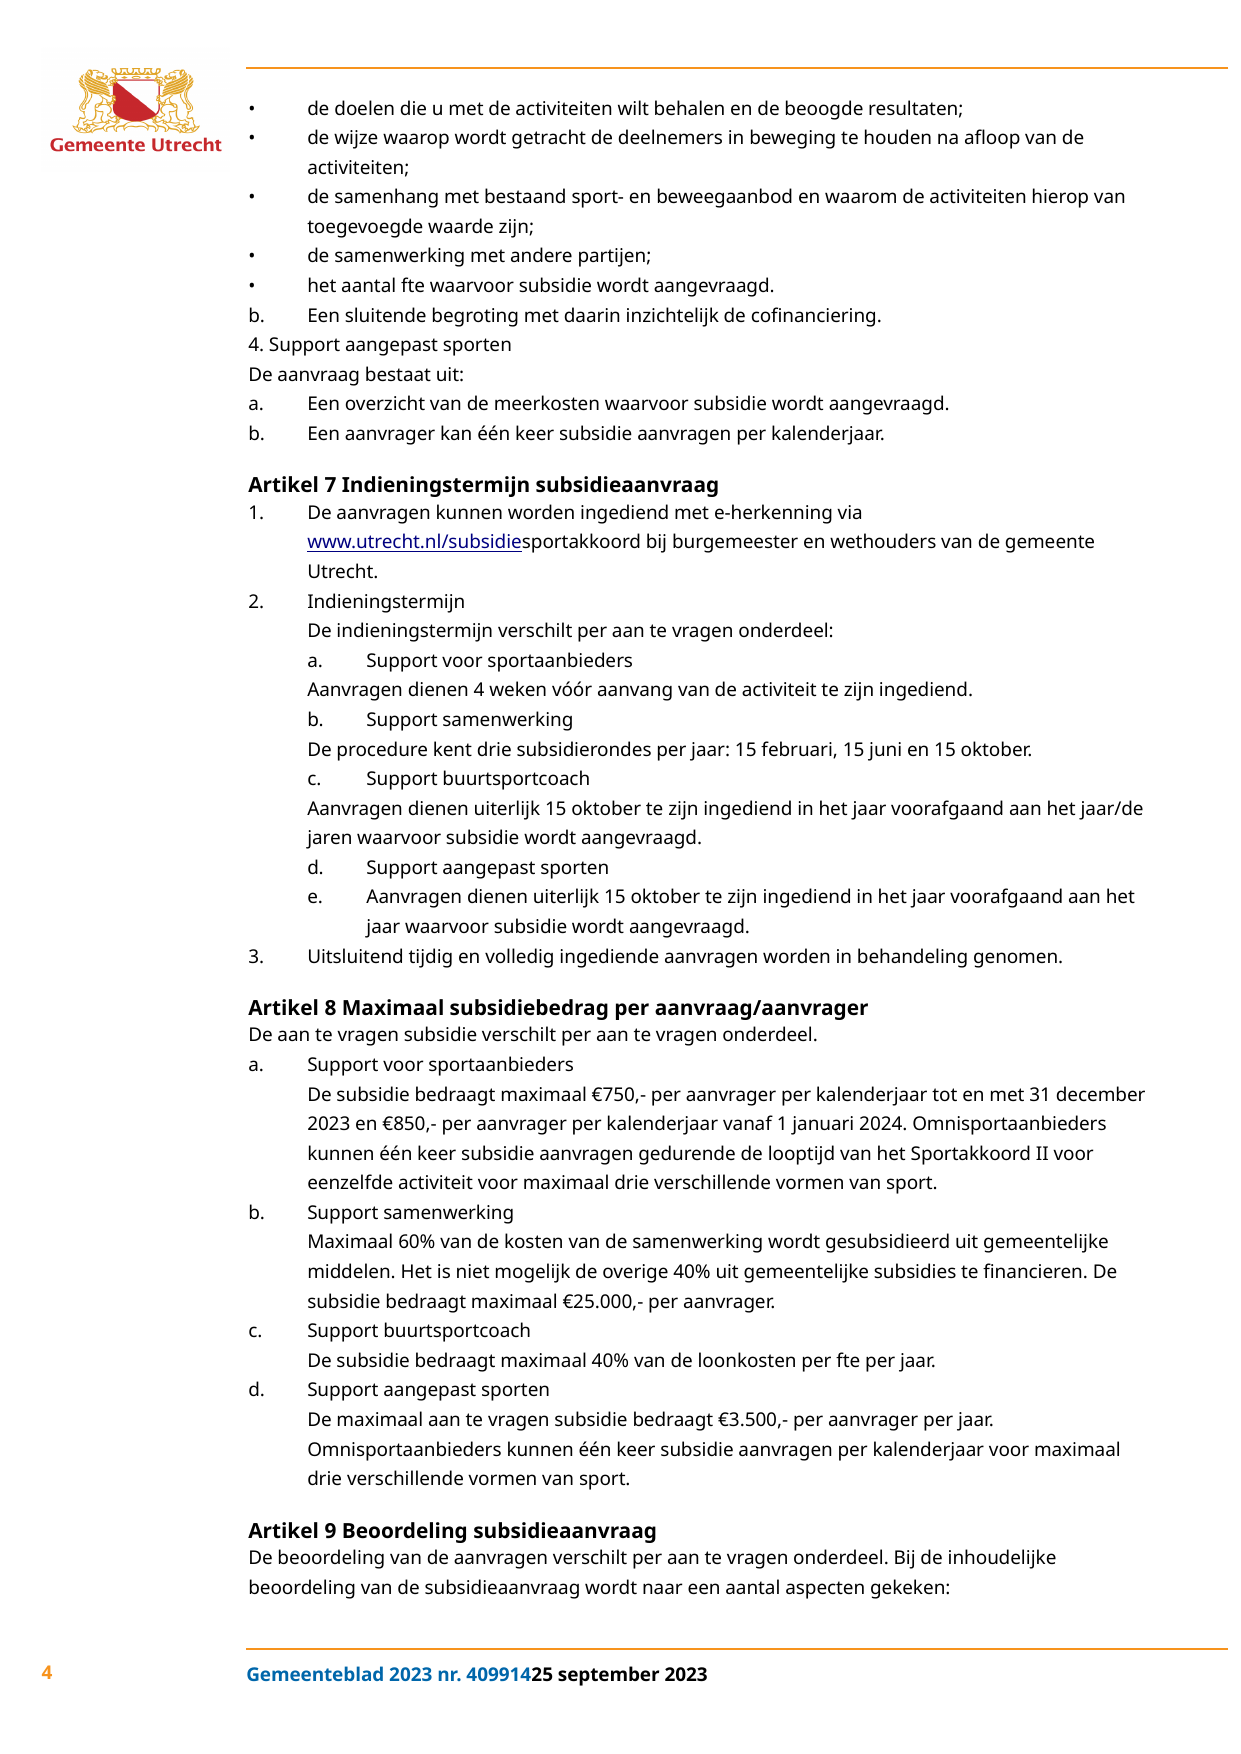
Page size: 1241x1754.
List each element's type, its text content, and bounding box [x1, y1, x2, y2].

list Een aanvrager kan één keer subsidie aanvragen per kalenderjaar. [248, 420, 1152, 446]
text De aanvraag bestaat uit: [248, 361, 1152, 387]
picture [41, 47, 231, 172]
list Support aangepast sporten [248, 1377, 1152, 1402]
list de samenwerking met andere partijen; [248, 243, 1152, 268]
list De indieningstermijn verschilt per aan te vragen onderdeel: [248, 617, 1152, 643]
list Support aangepast sporten [307, 854, 1152, 880]
list De procedure kent drie subsidierondes per jaar: 15 februari, 15 juni en 15 oktober. [248, 736, 1152, 761]
text Artikel 9 Beoordeling subsidieaanvraag [248, 1516, 1152, 1544]
text Artikel 7 Indieningstermijn subsidieaanvraag [248, 471, 1152, 499]
list de samenhang met bestaand sport- en beweegaanbod en waarom de activiteiten hierop van toegevoegde waarde zijn; [248, 183, 1152, 239]
list Support voor sportaanbieders [248, 1051, 1152, 1077]
list Een overzicht van de meerkosten waarvoor subsidie wordt aangevraagd. [248, 391, 1152, 416]
list de wijze waarop wordt getracht de deelnemers in beweging te houden na afloop van de activiteiten; [248, 124, 1152, 180]
list Support samenwerking [307, 706, 1152, 732]
list De subsidie bedraagt maximaal €750,- per aanvrager per kalenderjaar tot en met 31 december [248, 1081, 1152, 1107]
list Aanvragen dienen uiterlijk 15 oktober te zijn ingediend in het jaar voorafgaand aan het jaar waarvoor subsidie wordt aangevraagd. [307, 884, 1152, 939]
list Maximaal 60% van de kosten van de samenwerking wordt gesubsidieerd uit gemeentelijke middelen. Het is niet mogelijk de overige 40% uit gemeentelijke subsidies te financieren. De subsidie bedraagt maximaal €25.000,- per aanvrager. [248, 1229, 1152, 1314]
list De maximaal aan te vragen subsidie bedraagt €3.500,- per aanvrager per jaar. Omnisportaanbieders kunnen één keer subsidie aanvragen per kalenderjaar voor maximaal drie verschillende vormen van sport. [248, 1406, 1152, 1491]
list de doelen die u met de activiteiten wilt behalen en de beoogde resultaten; [248, 95, 1152, 121]
list Support voor sportaanbieders [307, 647, 1152, 673]
text De beoordeling van de aanvragen verschilt per aan te vragen onderdeel. Bij de inhoudelijke beoordeling van de subsidieaanvraag wordt naar een aantal aspecten gekeken: [248, 1544, 1152, 1599]
list Support buurtsportcoach [248, 1317, 1152, 1343]
list 2023 en €850,- per aanvrager per kalenderjaar vanaf 1 januari 2024. Omnisportaanbieders kunnen één keer subsidie aanvragen gedurende de looptijd van het Sportakkoord II voor eenzelfde activiteit voor maximaal drie verschillende vormen van sport. [248, 1110, 1152, 1195]
list Een sluitende begroting met daarin inzichtelijk de cofinanciering. [248, 302, 1152, 328]
list Aanvragen dienen 4 weken vóór aanvang van de activiteit te zijn ingediend. [248, 677, 1152, 702]
list Support samenwerking [248, 1199, 1152, 1225]
list het aantal fte waarvoor subsidie wordt aangevraagd. [248, 272, 1152, 298]
text 4. Support aangepast sporten [248, 331, 1152, 357]
list Uitsluitend tijdig en volledig ingediende aanvragen worden in behandeling genomen. [248, 943, 1152, 968]
list De aanvragen kunnen worden ingediend met e-herkenning via www.utrecht.nl/subsidiesportakkoord bij burgemeester en wethouders van de gemeente Utrecht. [248, 499, 1152, 584]
list De subsidie bedraagt maximaal 40% van de loonkosten per fte per jaar. [248, 1347, 1152, 1373]
text Artikel 8 Maximaal subsidiebedrag per aanvraag/aanvrager [248, 993, 1152, 1022]
text De aan te vragen subsidie verschilt per aan te vragen onderdeel. [248, 1022, 1152, 1047]
list Indieningstermijn [248, 588, 1152, 613]
list Support buurtsportcoach [307, 765, 1152, 791]
list Aanvragen dienen uiterlijk 15 oktober te zijn ingediend in het jaar voorafgaand aan het jaar/de jaren waarvoor subsidie wordt aangevraagd. [248, 795, 1152, 850]
